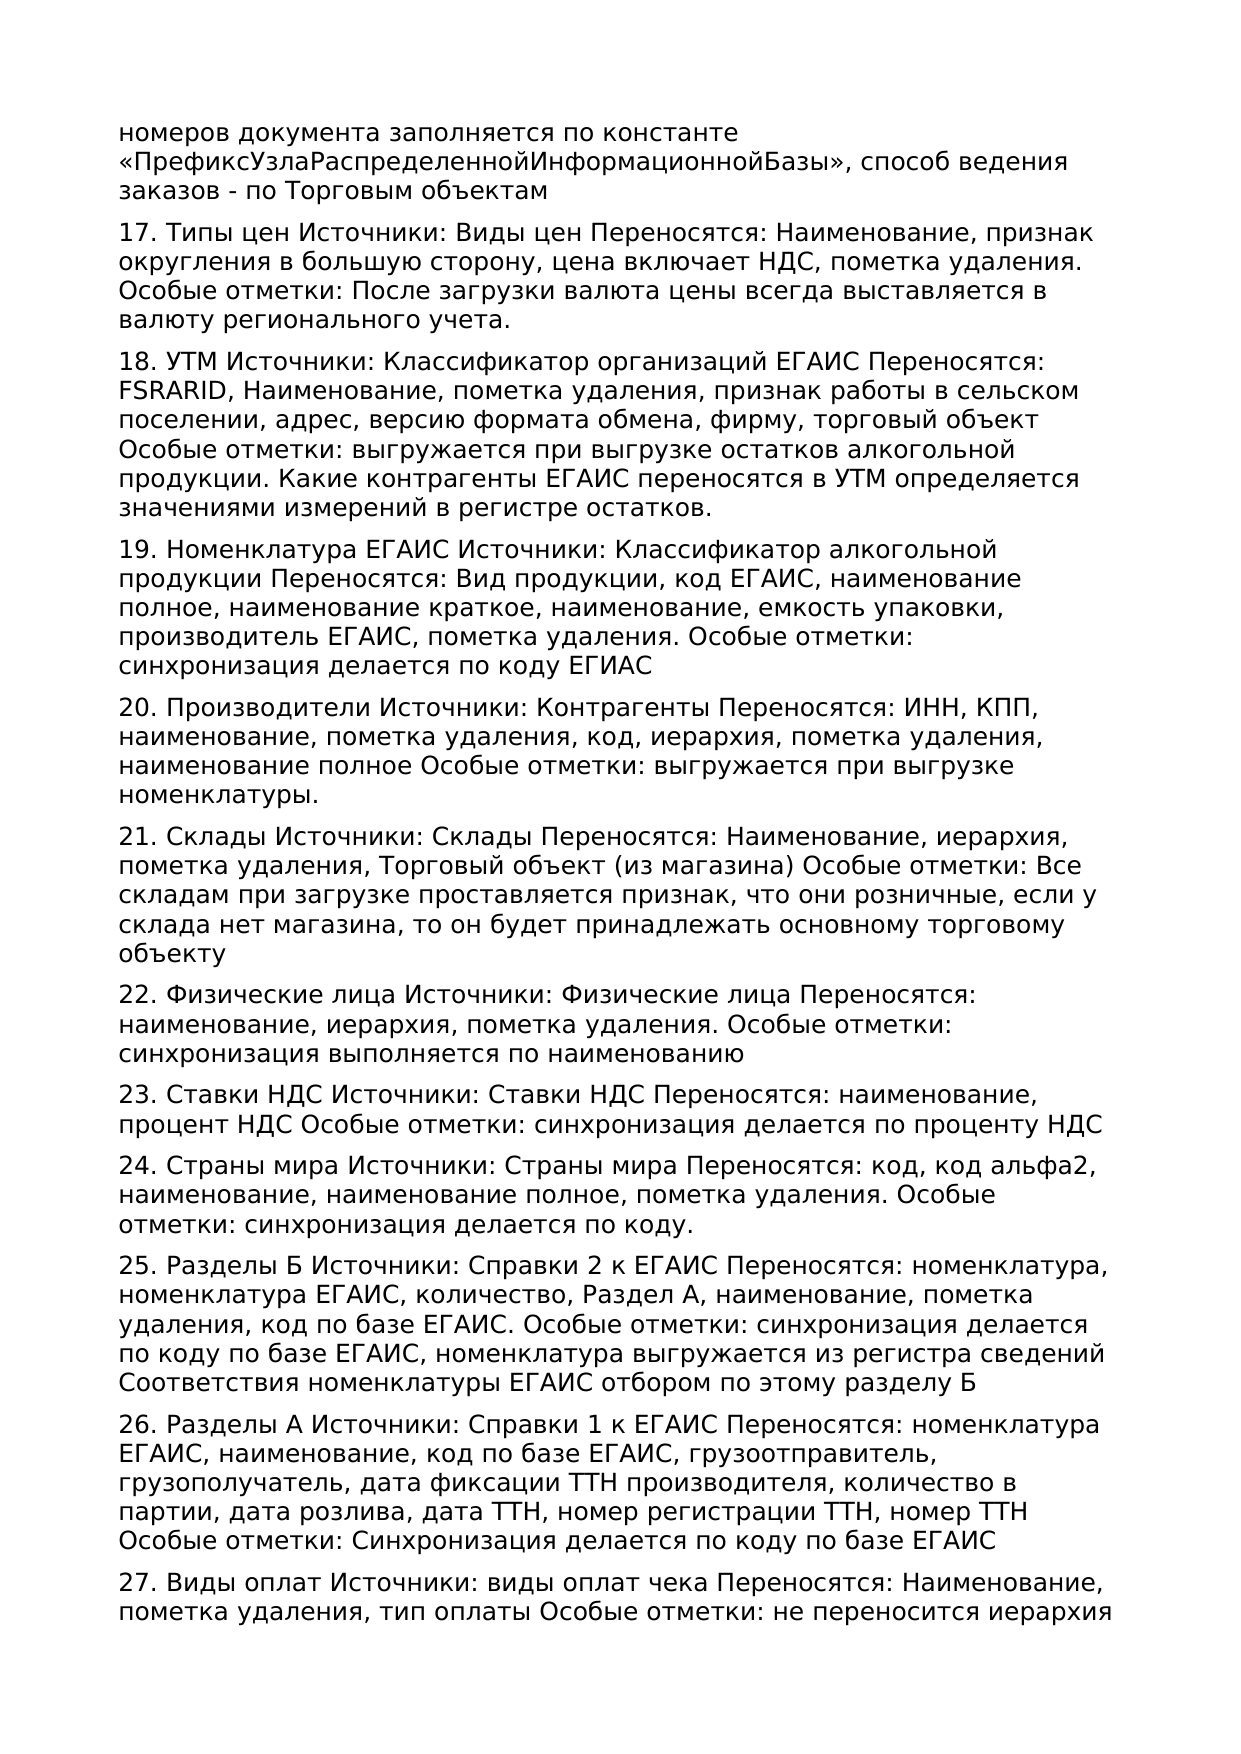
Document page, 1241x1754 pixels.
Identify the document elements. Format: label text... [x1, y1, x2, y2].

text 26. Разделы А Источники: Справки 1 к ЕГАИС Переносятся: номенклатура ЕГАИС, наименование, код по базе ЕГАИС, грузоотправитель, грузополучатель, дата фиксации ТТН производителя, количество в партии, дата розлива, дата ТТН, номер регистрации ТТН, номер ТТН Особые отметки: Синхронизация делается по коду по базе ЕГАИС [118, 1410, 1122, 1556]
text 17. Типы цен Источники: Виды цен Переносятся: Наименование, признак округления в большую сторону, цена включает НДС, пометка удаления. Особые отметки: После загрузки валюта цены всегда выставляется в валюту регионального учета. [118, 218, 1122, 335]
text 22. Физические лица Источники: Физические лица Переносятся: наименование, иерархия, пометка удаления. Особые отметки: синхронизация выполняется по наименованию [118, 981, 1122, 1068]
text 23. Ставки НДС Источники: Ставки НДС Переносятся: наименование, процент НДС Особые отметки: синхронизация делается по проценту НДС [118, 1081, 1122, 1139]
text 25. Разделы Б Источники: Справки 2 к ЕГАИС Переносятся: номенклатура, номенклатура ЕГАИС, количество, Раздел А, наименование, пометка удаления, код по базе ЕГАИС. Особые отметки: синхронизация делается по коду по базе ЕГАИС, номенклатура выгружается из регистра сведений Соответствия номенклатуры ЕГАИС отбором по этому разделу Б [118, 1251, 1122, 1397]
text 24. Страны мира Источники: Страны мира Переносятся: код, код альфа2, наименование, наименование полное, пометка удаления. Особые отметки: синхронизация делается по коду. [118, 1151, 1122, 1239]
text 27. Виды оплат Источники: виды оплат чека Переносятся: Наименование, пометка удаления, тип оплаты Особые отметки: не переносится иерархия [118, 1568, 1122, 1626]
text 20. Производители Источники: Контрагенты Переносятся: ИНН, КПП, наименование, пометка удаления, код, иерархия, пометка удаления, наименование полное Особые отметки: выгружается при выгрузке номенклатуры. [118, 693, 1122, 810]
text 18. УТМ Источники: Классификатор организаций ЕГАИС Переносятся: FSRARID, Наименование, пометка удаления, признак работы в сельском поселении, адрес, версию формата обмена, фирму, торговый объект Особые отметки: выгружается при выгрузке остатков алкогольной продукции. Какие контрагенты ЕГАИС переносятся в УТМ определяется значениями измерений в регистре остатков. [118, 347, 1122, 522]
text 21. Склады Источники: Склады Переносятся: Наименование, иерархия, пометка удаления, Торговый объект (из магазина) Особые отметки: Все складам при загрузке проставляется признак, что они розничные, если у склада нет магазина, то он будет принадлежать основному торговому объекту [118, 822, 1122, 968]
text 19. Номенклатура ЕГАИС Источники: Классификатор алкогольной продукции Переносятся: Вид продукции, код ЕГАИС, наименование полное, наименование краткое, наименование, емкость упаковки, производитель ЕГАИС, пометка удаления. Особые отметки: синхронизация делается по коду ЕГИАС [118, 535, 1122, 681]
text номеров документа заполняется по константе «ПрефиксУзлаРаспределеннойИнформационнойБазы», способ ведения заказов - по Торговым объектам [118, 118, 1122, 206]
